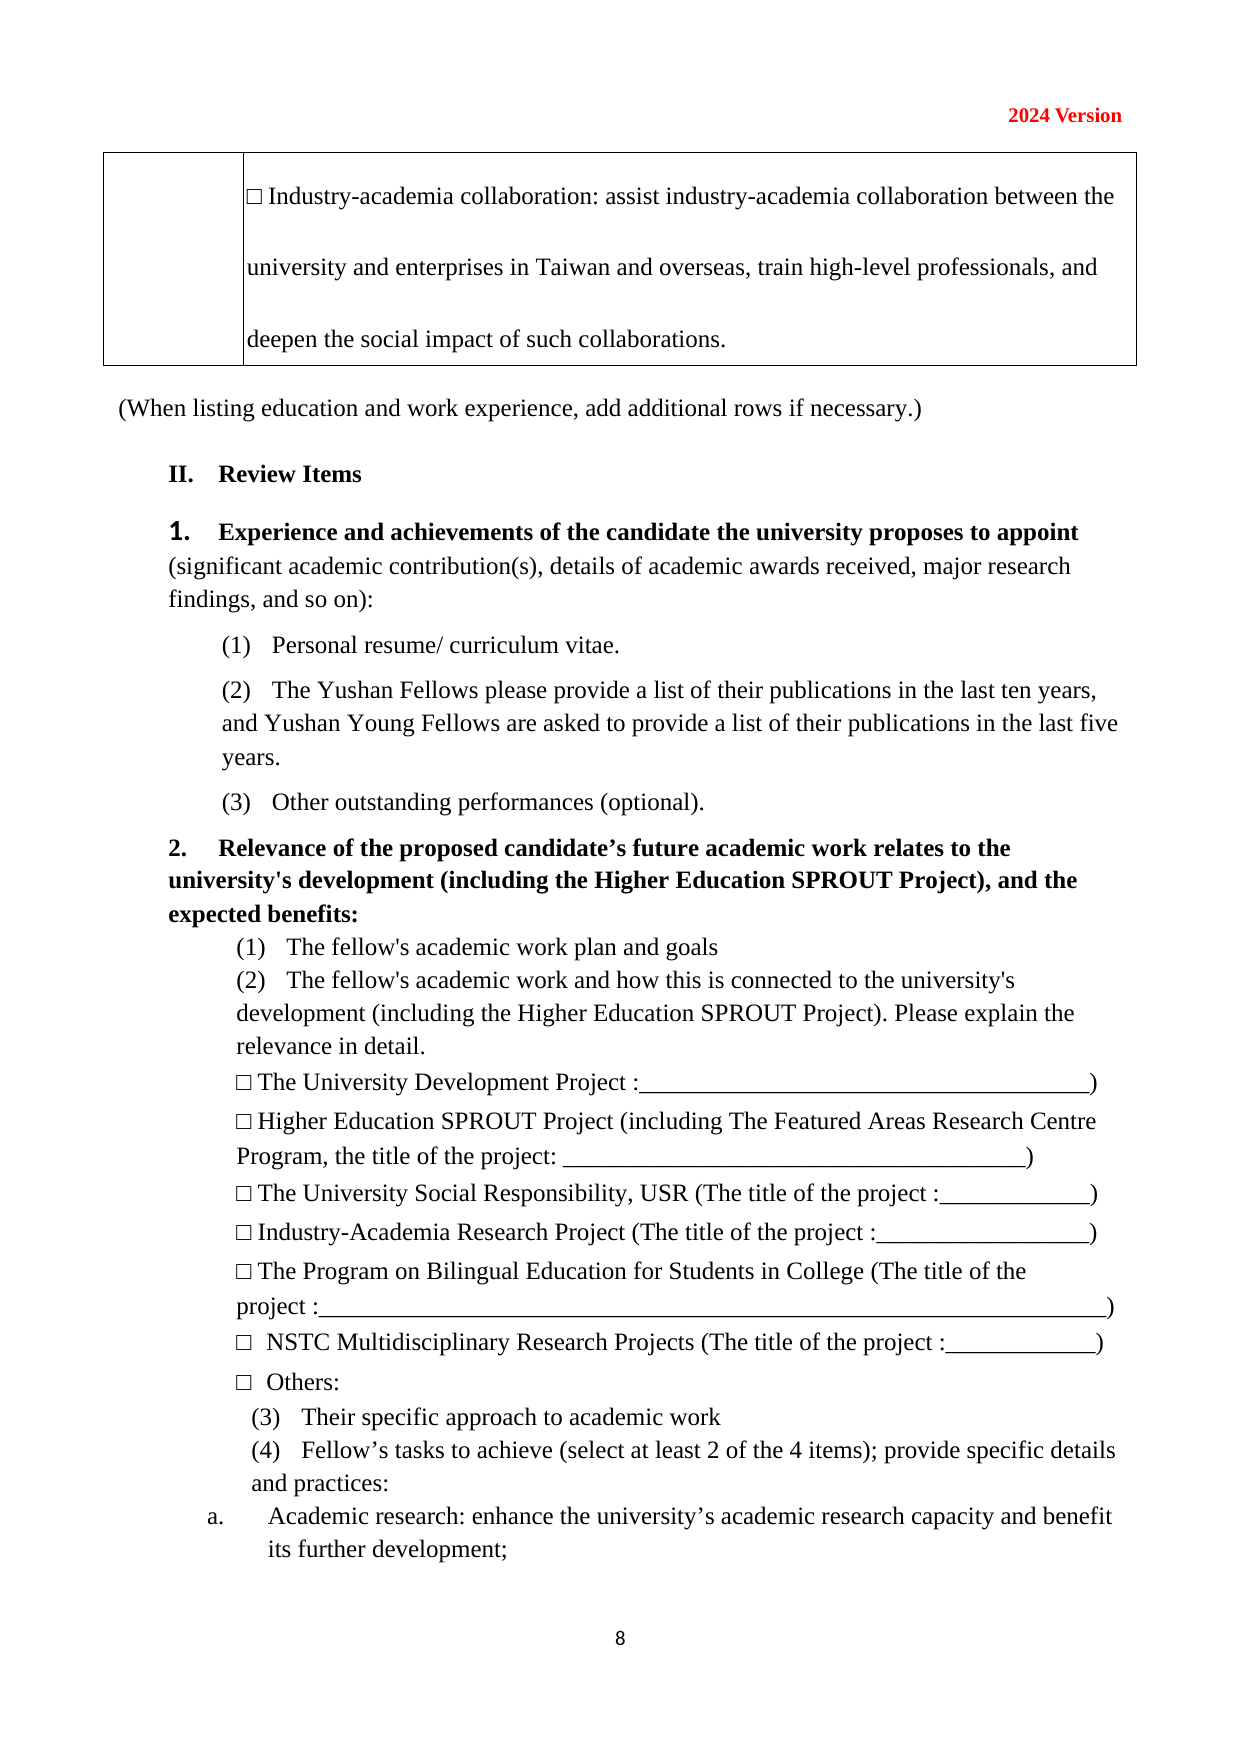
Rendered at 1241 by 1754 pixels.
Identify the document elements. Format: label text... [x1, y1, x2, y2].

text □ The University Social Responsibility, USR (The title of the project :____________) [236, 1174, 1122, 1208]
list Relevance of the proposed candidate’s future academic work relates to the university's development (including the Higher Education SPROUT Project), and the expected benefits: [168, 833, 1122, 927]
list Their specific approach to academic work [251, 1402, 1122, 1431]
text □ NSTC Multidisciplinary Research Projects (The title of the project :____________) [236, 1324, 1122, 1358]
table_cell [104, 153, 243, 364]
text (When listing education and work experience, add additional rows if necessary.) [118, 366, 1122, 428]
text □ The Program on Bilingual Education for Students in College (The title of the project :_______________________________________________________________) [236, 1253, 1122, 1320]
list The fellow's academic work and how this is connected to the university's development (including the Higher Education SPROUT Project). Please explain the relevance in detail. [236, 965, 1122, 1059]
text □ Higher Education SPROUT Project (including The Featured Areas Research Centre Program, the title of the project: _____________________________________) [236, 1103, 1122, 1170]
list Academic research: enhance the university’s academic research capacity and benefit its further development; [207, 1501, 1122, 1563]
text □ Others: [236, 1363, 1122, 1397]
table_cell □ Industry-academia collaboration: assist industry-academia collaboration between the university and enterprises in Taiwan and overseas, train high-level professionals, and deepen the social impact of such collaborations. [244, 153, 1136, 364]
text □ The University Development Project :____________________________________) [236, 1064, 1122, 1098]
list Other outstanding performances (optional). [222, 787, 1122, 816]
text □ Industry-Academia Research Project (The title of the project :_________________) [236, 1213, 1122, 1247]
list The fellow's academic work plan and goals [236, 932, 1122, 960]
list Experience and achievements of the candidate the university proposes to appoint (significant academic contribution(s), details of academic awards received, major research findings, and so on): [168, 512, 1122, 613]
list The Yushan Fellows please provide a list of their publications in the last ten years, and Yushan Young Fellows are asked to provide a list of their publications in the last five years. [222, 676, 1122, 770]
list Personal resume/ curriculum vitae. [222, 630, 1122, 659]
list Review Items [168, 432, 1122, 495]
list Fellow’s tasks to achieve (select at least 2 of the 4 items); provide specific details and practices: [251, 1435, 1122, 1497]
